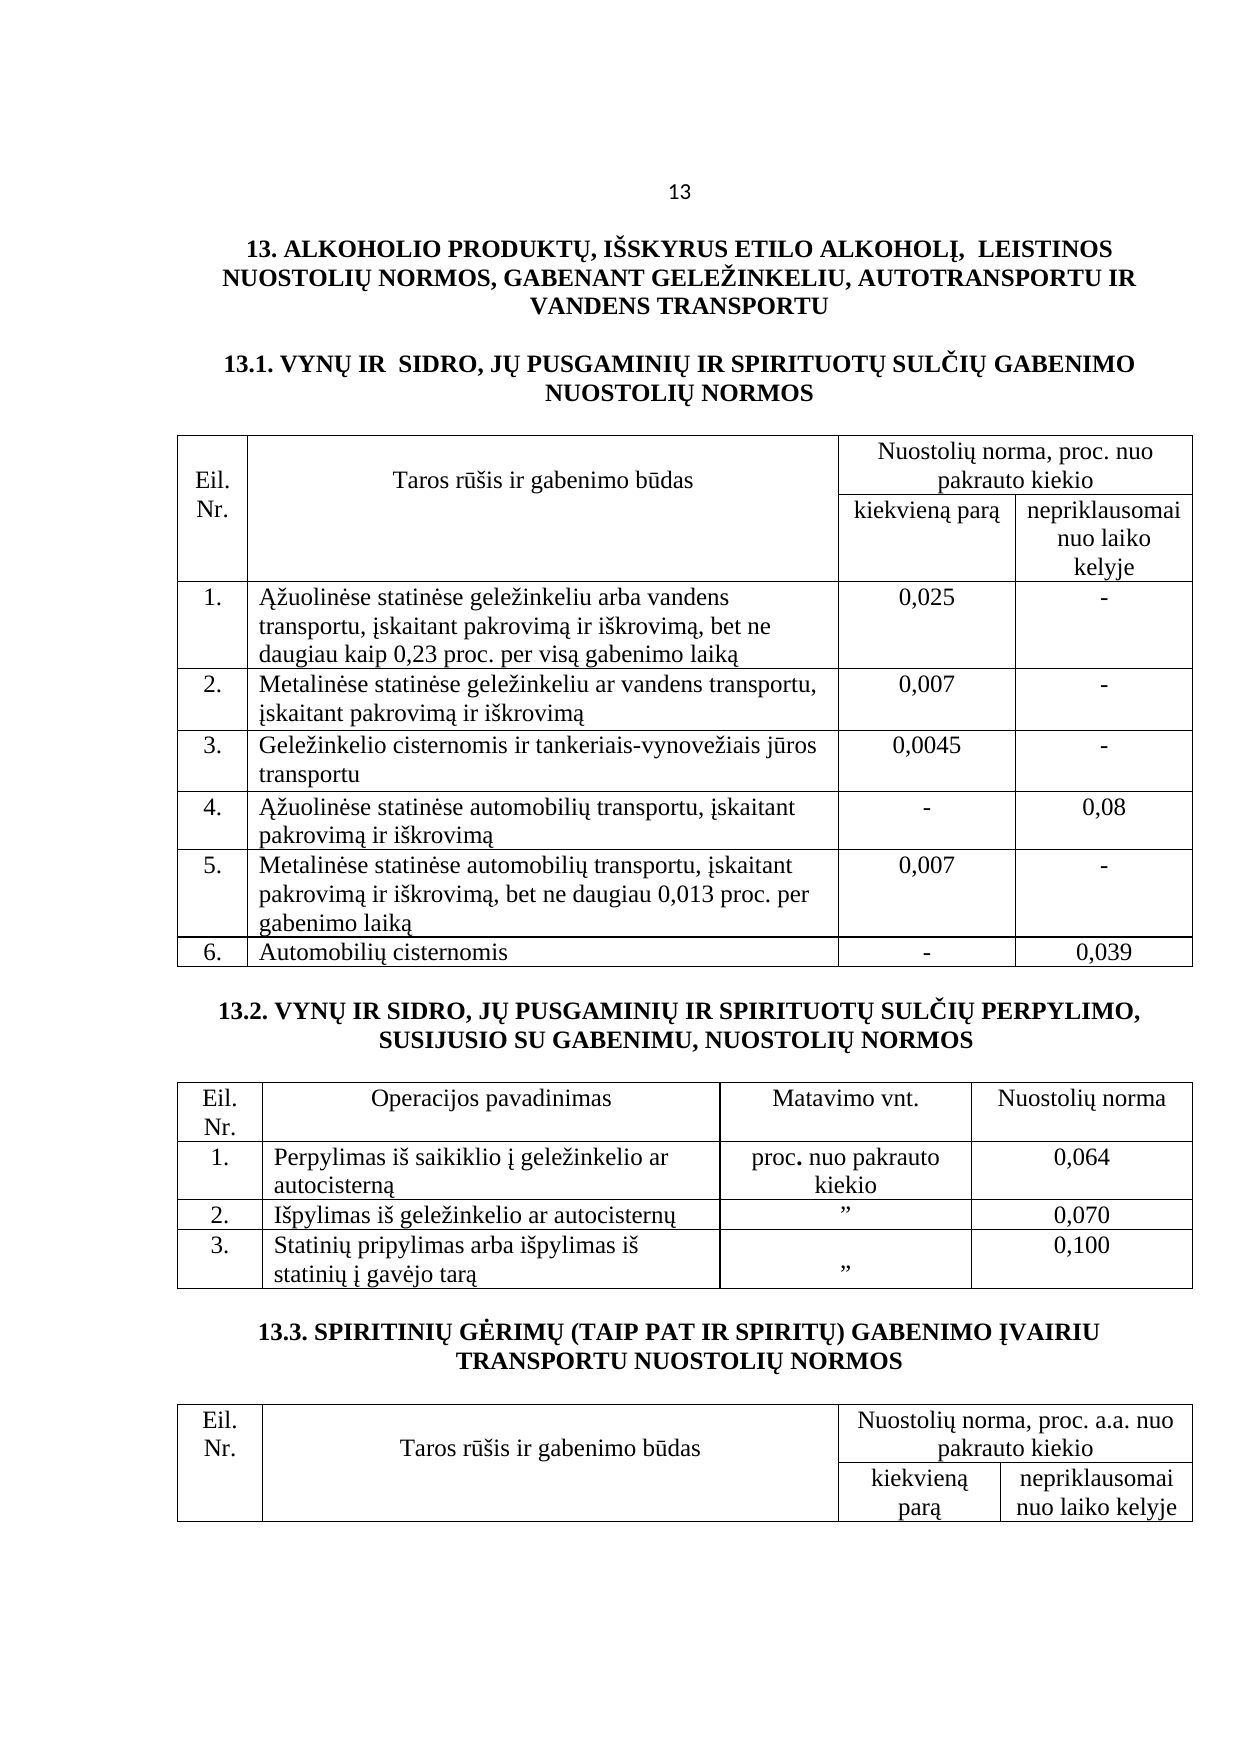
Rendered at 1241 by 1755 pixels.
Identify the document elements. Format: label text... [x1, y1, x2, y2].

table_header Eil. Nr. [178, 1405, 262, 1521]
table_cell 0,064 [972, 1142, 1192, 1199]
table_cell Išpylimas iš geležinkelio ar autocisternų [263, 1200, 719, 1229]
table_cell proc. nuo pakrauto kiekio [721, 1142, 971, 1199]
table_header Matavimo vnt. [721, 1083, 971, 1141]
table_cell - [1016, 669, 1192, 729]
table_cell - [1016, 850, 1192, 936]
text 13.1. VYNŲ IR SIDRO, JŲ PUSGAMINIŲ IR SPIRITUOTŲ SULČIŲ GABENIMO NUOSTOLIŲ NORMOS [177, 349, 1181, 406]
table_cell 0,039 [1016, 938, 1192, 966]
table_cell ” [721, 1200, 971, 1229]
table_cell Automobilių cisternomis [248, 938, 838, 966]
table_cell 0,100 [972, 1230, 1192, 1288]
text 13.3. SPIRITINIŲ GĖRIMŲ (TAIP PAT IR SPIRITŲ) GABENIMO ĮVAIRIU TRANSPORTU NUOSTOLIŲ NORMOS [177, 1317, 1181, 1375]
table_cell 1. [178, 582, 247, 668]
table_cell kiekvieną parą [839, 1463, 1000, 1521]
table_cell 2. [178, 1200, 262, 1229]
table_cell ” [721, 1230, 971, 1288]
table_cell Statinių pripylimas arba išpylimas iš statinių į gavėjo tarą [263, 1230, 719, 1288]
table_header Nuostolių norma, proc. a.a. nuo pakrauto kiekio [839, 1405, 1192, 1462]
table_cell 0,070 [972, 1200, 1192, 1229]
table_cell 1. [178, 1142, 262, 1199]
table_cell 2. [178, 669, 247, 729]
table_cell 0,025 [839, 582, 1015, 668]
table_cell 3. [178, 1230, 262, 1288]
table_cell nepriklausomai nuo laiko kelyje [1001, 1463, 1192, 1521]
table_header Taros rūšis ir gabenimo būdas [248, 436, 838, 581]
table_cell - [839, 792, 1015, 849]
table_header Nuostolių norma [972, 1083, 1192, 1141]
table_header Nuostolių norma, proc. nuo pakrauto kiekio [839, 436, 1192, 494]
table_header Operacijos pavadinimas [263, 1083, 719, 1141]
table_cell 5. [178, 850, 247, 936]
table_cell Ąžuolinėse statinėse geležinkeliu arba vandens transportu, įskaitant pakrovimą ir iškrovimą, bet ne daugiau kaip 0,23 proc. per visą gabenimo laiką [248, 582, 838, 668]
table_cell Geležinkelio cisternomis ir tankeriais-vynovežiais jūros transportu [248, 731, 838, 791]
table_cell Perpylimas iš saikiklio į geležinkelio ar autocisterną [263, 1142, 719, 1199]
table_header Eil. Nr. [178, 1083, 262, 1141]
text 13.2. VYNŲ IR SIDRO, JŲ PUSGAMINIŲ IR SPIRITUOTŲ SULČIŲ PERPYLIMO, SUSIJUSIO SU GABENIMU, NUOSTOLIŲ NORMOS [177, 996, 1181, 1053]
text 13. ALKOHOLIO PRODUKTŲ, IŠSKYRUS ETILO ALKOHOLĮ, LEISTINOS NUOSTOLIŲ NORMOS, GABENANT GELEŽINKELIU, AUTOTRANSPORTU IR VANDENS TRANSPORTU [177, 234, 1181, 320]
table_cell 3. [178, 731, 247, 791]
table_header Eil. Nr. [178, 436, 247, 581]
table_cell 4. [178, 792, 247, 849]
table_cell 0,007 [839, 669, 1015, 729]
table_cell 0,0045 [839, 731, 1015, 791]
table_cell - [839, 938, 1015, 966]
table_cell nepriklausomai nuo laiko kelyje [1016, 495, 1192, 581]
table_cell - [1016, 582, 1192, 668]
table_cell - [1016, 731, 1192, 791]
table_cell 6. [178, 938, 247, 966]
table_header Taros rūšis ir gabenimo būdas [263, 1405, 838, 1521]
table_cell 0,007 [839, 850, 1015, 936]
table_cell kiekvieną parą [839, 495, 1015, 581]
table_cell 0,08 [1016, 792, 1192, 849]
table_cell Ąžuolinėse statinėse automobilių transportu, įskaitant pakrovimą ir iškrovimą [248, 792, 838, 849]
table_cell Metalinėse statinėse automobilių transportu, įskaitant pakrovimą ir iškrovimą, bet ne daugiau 0,013 proc. per gabenimo laiką [248, 850, 838, 936]
table_cell Metalinėse statinėse geležinkeliu ar vandens transportu, įskaitant pakrovimą ir iškrovimą [248, 669, 838, 729]
